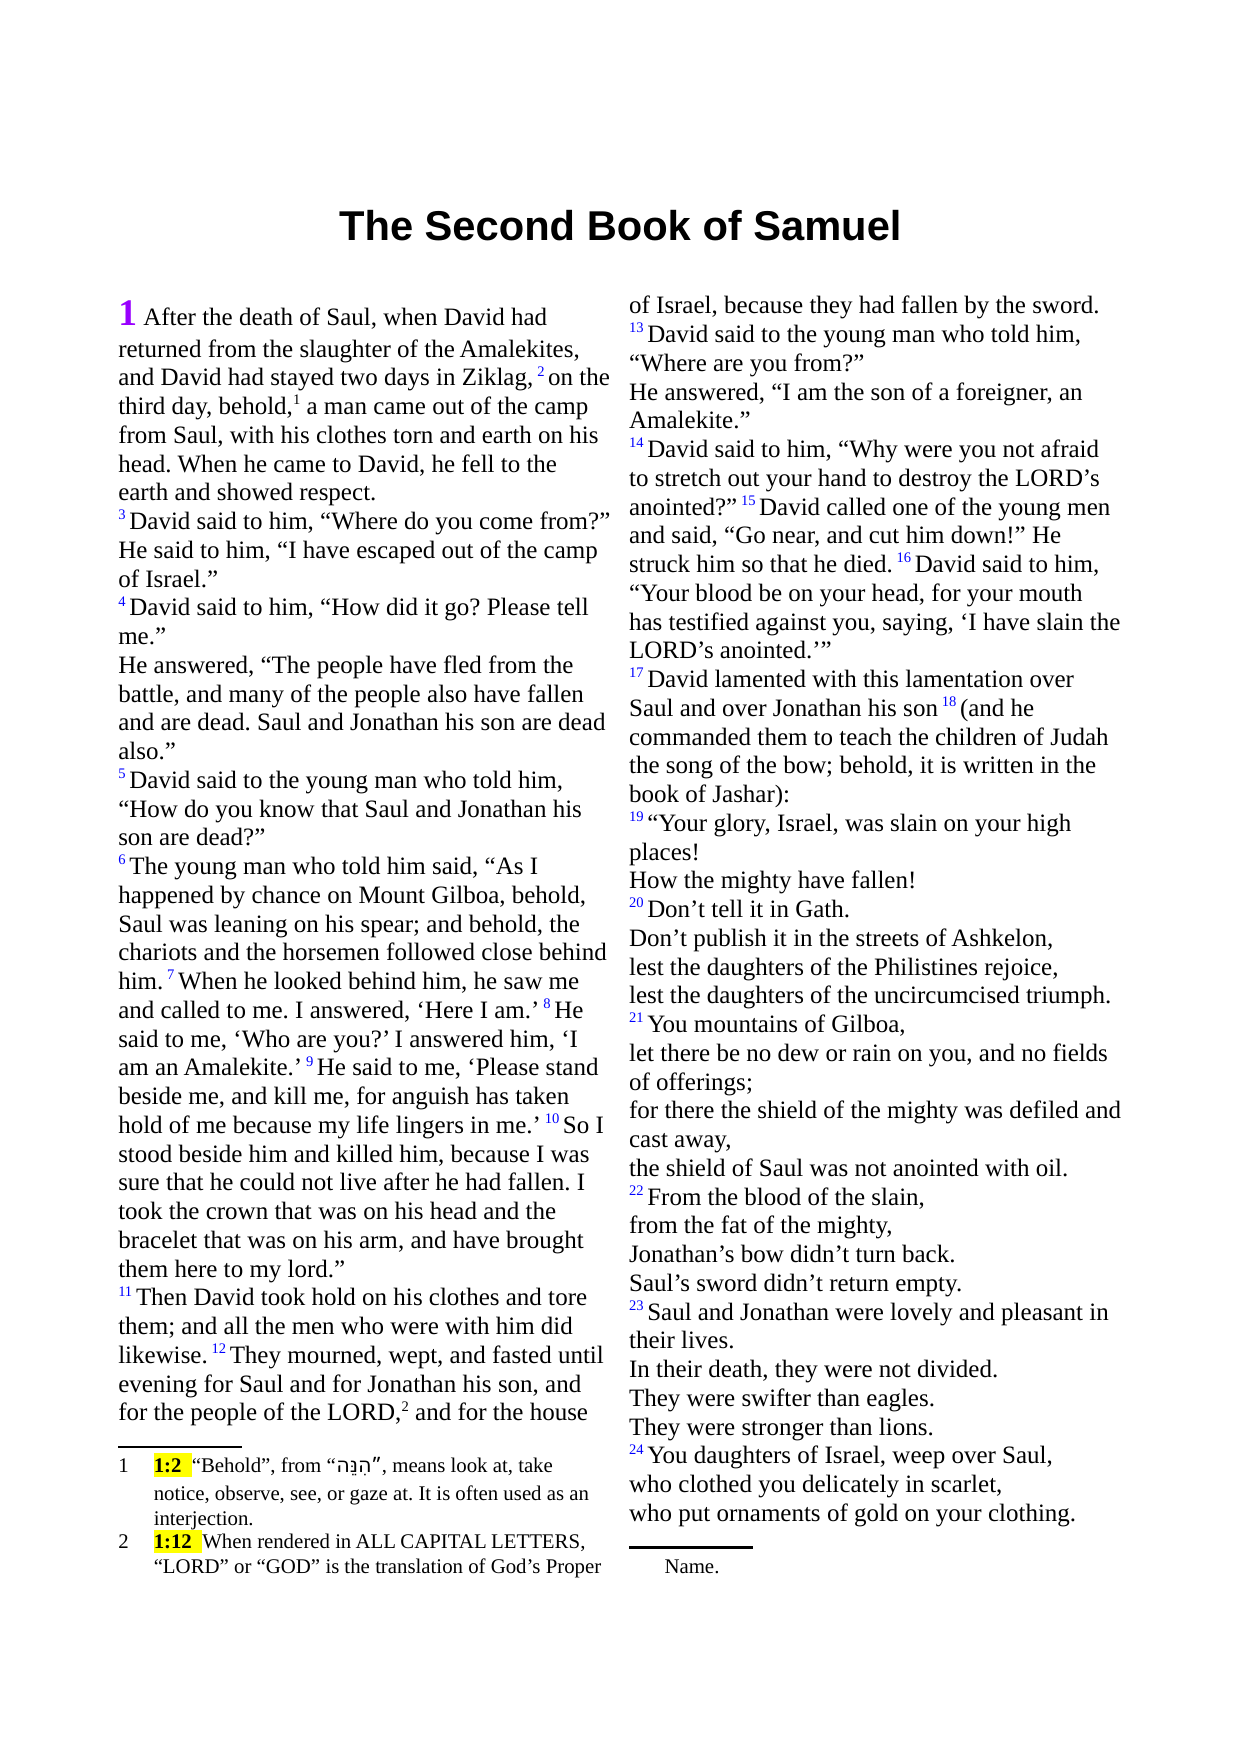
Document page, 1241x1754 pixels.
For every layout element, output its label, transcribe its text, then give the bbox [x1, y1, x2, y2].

text lest the daughters of the Philistines rejoice, [629, 952, 1122, 981]
text Saul’s sword didn’t return empty. [629, 1268, 1122, 1297]
text 23 Saul and Jonathan were lovely and pleasant in their lives. [629, 1297, 1122, 1354]
text who clothed you delicately in scarlet, [629, 1469, 1122, 1498]
text 3 David said to him, “Where do you come from?” [118, 506, 611, 535]
text the shield of Saul was not anointed with oil. [629, 1153, 1122, 1182]
text How the mighty have fallen! [629, 866, 1122, 894]
title The Second Book of Samuel [118, 201, 1122, 249]
text from the fat of the mighty, [629, 1211, 1122, 1239]
text Name. [629, 1553, 1122, 1578]
text 1 After the death of Saul, when David had returned from the slaughter of the Amalekites, and David had stayed two days in Ziklag, 2 on the third day, behold, a man came out of the camp from Saul, with his clothes torn and earth on his head. When he came to David, he fell to the earth and showed respect. [118, 291, 611, 506]
text 17 David lamented with this lamentation over Saul and over Jonathan his son 18 (and he commanded them to teach the children of Judah the song of the bow; behold, it is written in the book of Jashar): [629, 664, 1122, 808]
text 13 David said to the young man who told him, “Where are you from?” [629, 319, 1122, 377]
text In their death, they were not divided. [629, 1354, 1122, 1383]
text 22 From the blood of the slain, [629, 1182, 1122, 1211]
text He answered, “I am the son of a foreigner, an Amalekite.” [629, 377, 1122, 434]
text Don’t publish it in the streets of Ashkelon, [629, 923, 1122, 952]
text 20 Don’t tell it in Gath. [629, 894, 1122, 923]
text let there be no dew or rain on you, and no fields of offerings; [629, 1038, 1122, 1096]
text 1:12 When rendered in ALL CAPITAL LETTERS, “LORD” or “GOD” is the translation of God’s Proper [118, 1529, 611, 1578]
text He said to him, “I have escaped out of the camp of Israel.” [118, 535, 611, 592]
text 19 “Your glory, Israel, was slain on your high places! [629, 808, 1122, 866]
text 24 You daughters of Israel, weep over Saul, [629, 1441, 1122, 1469]
text 5 David said to the young man who told him, “How do you know that Saul and Jonathan his son are dead?” [118, 765, 611, 851]
text 1:2 “Behold”, from “הִנֵּה”, means look at, take notice, observe, see, or gaze at. It is often used as an interjection. [118, 1453, 611, 1529]
text of Israel, because they had fallen by the sword. [629, 291, 1122, 319]
text 6 The young man who told him said, “As I happened by chance on Mount Gilboa, behold, Saul was leaning on his spear; and behold, the chariots and the horsemen followed close behind him. 7 When he looked behind him, he saw me and called to me. I answered, ‘Here I am.’ 8 He said to me, ‘Who are you?’ I answered him, ‘I am an Amalekite.’ 9 He said to me, ‘Please stand beside me, and kill me, for anguish has taken hold of me because my life lingers in me.’ 10 So I stood beside him and killed him, because I was sure that he could not live after he had fallen. I took the crown that was on his head and the bracelet that was on his arm, and have brought them here to my lord.” [118, 851, 611, 1282]
text 4 David said to him, “How did it go? Please tell me.” [118, 592, 611, 650]
text They were stronger than lions. [629, 1412, 1122, 1441]
text lest the daughters of the uncircumcised triumph. [629, 981, 1122, 1009]
text 11 Then David took hold on his clothes and tore them; and all the men who were with him did likewise. 12 They mourned, wept, and fasted until evening for Saul and for Jonathan his son, and for the people of the LORD, and for the house [118, 1282, 611, 1426]
text for there the shield of the mighty was defiled and cast away, [629, 1096, 1122, 1153]
text Jonathan’s bow didn’t turn back. [629, 1239, 1122, 1268]
text They were swifter than eagles. [629, 1383, 1122, 1412]
text who put ornaments of gold on your clothing. [629, 1498, 1122, 1527]
text He answered, “The people have fled from the battle, and many of the people also have fallen and are dead. Saul and Jonathan his son are dead also.” [118, 650, 611, 765]
text 14 David said to him, “Why were you not afraid to stretch out your hand to destroy the LORD’s anointed?” 15 David called one of the young men and said, “Go near, and cut him down!” He struck him so that he died. 16 David said to him, “Your blood be on your head, for your mouth has testified against you, saying, ‘I have slain the LORD’s anointed.’” [629, 434, 1122, 664]
text 21 You mountains of Gilboa, [629, 1009, 1122, 1038]
